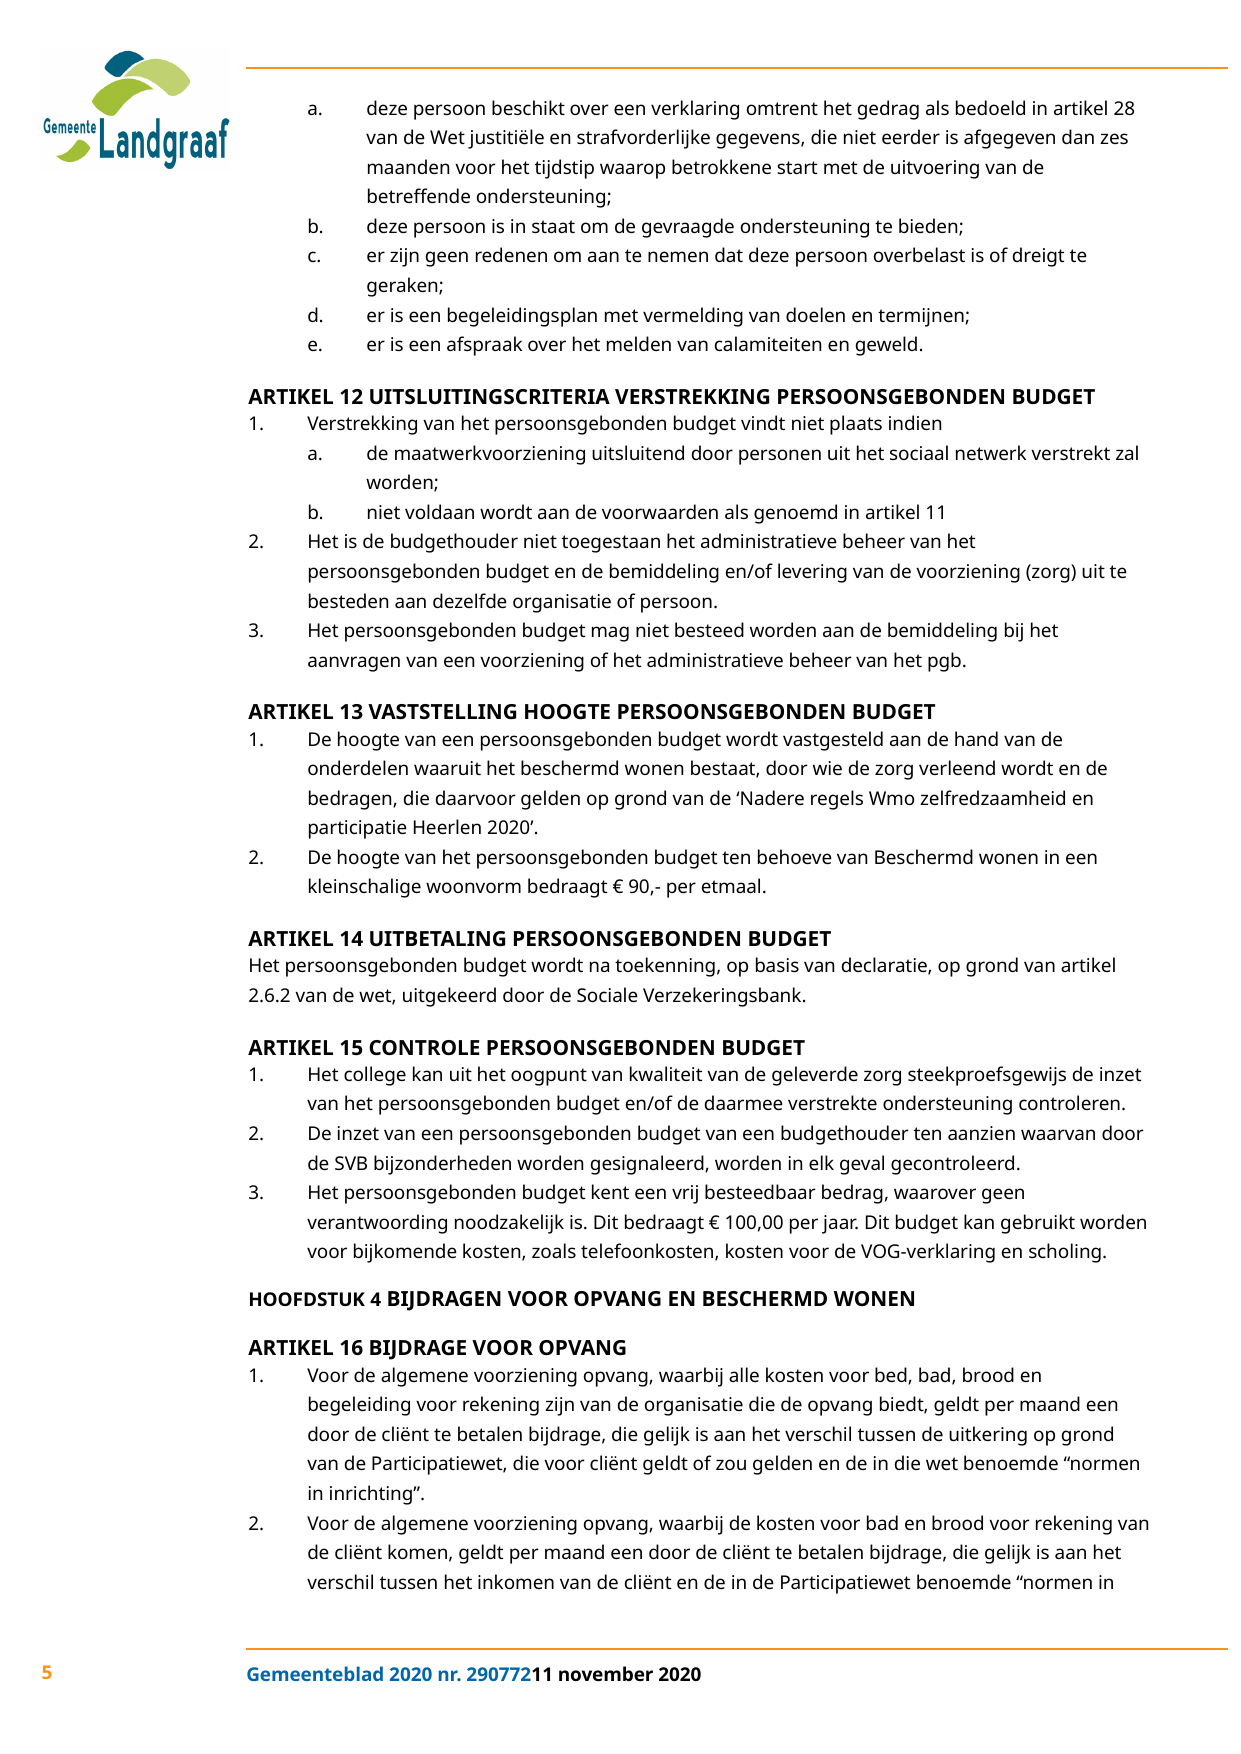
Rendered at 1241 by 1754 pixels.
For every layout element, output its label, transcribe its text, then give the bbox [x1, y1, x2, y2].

list De hoogte van het persoonsgebonden budget ten behoeve van Beschermd wonen in een kleinschalige woonvorm bedraagt € 90,- per etmaal. [248, 844, 1152, 899]
list Het college kan uit het oogpunt van kwaliteit van de geleverde zorg steekproefsgewijs de inzet van het persoonsgebonden budget en/of de daarmee verstrekte ondersteuning controleren. [248, 1061, 1152, 1116]
text Het persoonsgebonden budget wordt na toekenning, op basis van declaratie, op grond van artikel 2.6.2 van de wet, uitgekeerd door de Sociale Verzekeringsbank. [248, 953, 1152, 1008]
list niet voldaan wordt aan de voorwaarden als genoemd in artikel 11 [307, 499, 1152, 525]
text HOOFDSTUK 4 BIJDRAGEN VOOR OPVANG EN BESCHERMD WONEN [248, 1284, 1152, 1313]
list de maatwerkvoorziening uitsluitend door personen uit het sociaal netwerk verstrekt zal worden; [307, 440, 1152, 495]
list er is een begeleidingsplan met vermelding van doelen en termijnen; [307, 302, 1152, 328]
list deze persoon is in staat om de gevraagde ondersteuning te bieden; [307, 213, 1152, 239]
list De hoogte van een persoonsgebonden budget wordt vastgesteld aan de hand van de onderdelen waaruit het beschermd wonen bestaat, door wie de zorg verleend wordt en de bedragen, die daarvoor gelden op grond van de ‘Nadere regels Wmo zelfredzaamheid en participatie Heerlen 2020’. [248, 726, 1152, 840]
text ARTIKEL 13 VASTSTELLING HOOGTE PERSOONSGEBONDEN BUDGET [248, 697, 1152, 726]
list er zijn geen redenen om aan te nemen dat deze persoon overbelast is of dreigt te geraken; [307, 243, 1152, 298]
text ARTIKEL 15 CONTROLE PERSOONSGEBONDEN BUDGET [248, 1033, 1152, 1061]
list Het is de budgethouder niet toegestaan het administratieve beheer van het persoonsgebonden budget en de bemiddeling en/of levering van de voorziening (zorg) uit te besteden aan dezelfde organisatie of persoon. [248, 529, 1152, 613]
list er is een afspraak over het melden van calamiteiten en geweld. [307, 331, 1152, 357]
list deze persoon beschikt over een verklaring omtrent het gedrag als bedoeld in artikel 28 van de Wet justitiële en strafvorderlijke gegevens, die niet eerder is afgegeven dan zes maanden voor het tijdstip waarop betrokkene start met de uitvoering van de betreffende ondersteuning; [307, 95, 1152, 209]
list Voor de algemene voorziening opvang, waarbij alle kosten voor bed, bad, brood en begeleiding voor rekening zijn van de organisatie die de opvang biedt, geldt per maand een door de cliënt te betalen bijdrage, die gelijk is aan het verschil tussen de uitkering op grond van de Participatiewet, die voor cliënt geldt of zou gelden en de in die wet benoemde “normen in inrichting”. [248, 1362, 1152, 1506]
text ARTIKEL 12 UITSLUITINGSCRITERIA VERSTREKKING PERSOONSGEBONDEN BUDGET [248, 382, 1152, 410]
list Voor de algemene voorziening opvang, waarbij de kosten voor bad en brood voor rekening van de cliënt komen, geldt per maand een door de cliënt te betalen bijdrage, die gelijk is aan het verschil tussen het inkomen van de cliënt en de in de Participatiewet benoemde “normen in [248, 1510, 1152, 1595]
list Het persoonsgebonden budget mag niet besteed worden aan de bemiddeling bij het aanvragen van een voorziening of het administratieve beheer van het pgb. [248, 617, 1152, 673]
list Het persoonsgebonden budget kent een vrij besteedbaar bedrag, waarover geen verantwoording noodzakelijk is. Dit bedraagt € 100,00 per jaar. Dit budget kan gebruikt worden voor bijkomende kosten, zoals telefoonkosten, kosten voor de VOG-verklaring en scholing. [248, 1179, 1152, 1264]
list De inzet van een persoonsgebonden budget van een budgethouder ten aanzien waarvan door de SVB bijzonderheden worden gesignaleerd, worden in elk geval gecontroleerd. [248, 1120, 1152, 1176]
list Verstrekking van het persoonsgebonden budget vindt niet plaats indien [248, 410, 1152, 436]
text ARTIKEL 14 UITBETALING PERSOONSGEBONDEN BUDGET [248, 924, 1152, 953]
picture [41, 47, 231, 172]
text ARTIKEL 16 BIJDRAGE VOOR OPVANG [248, 1333, 1152, 1362]
